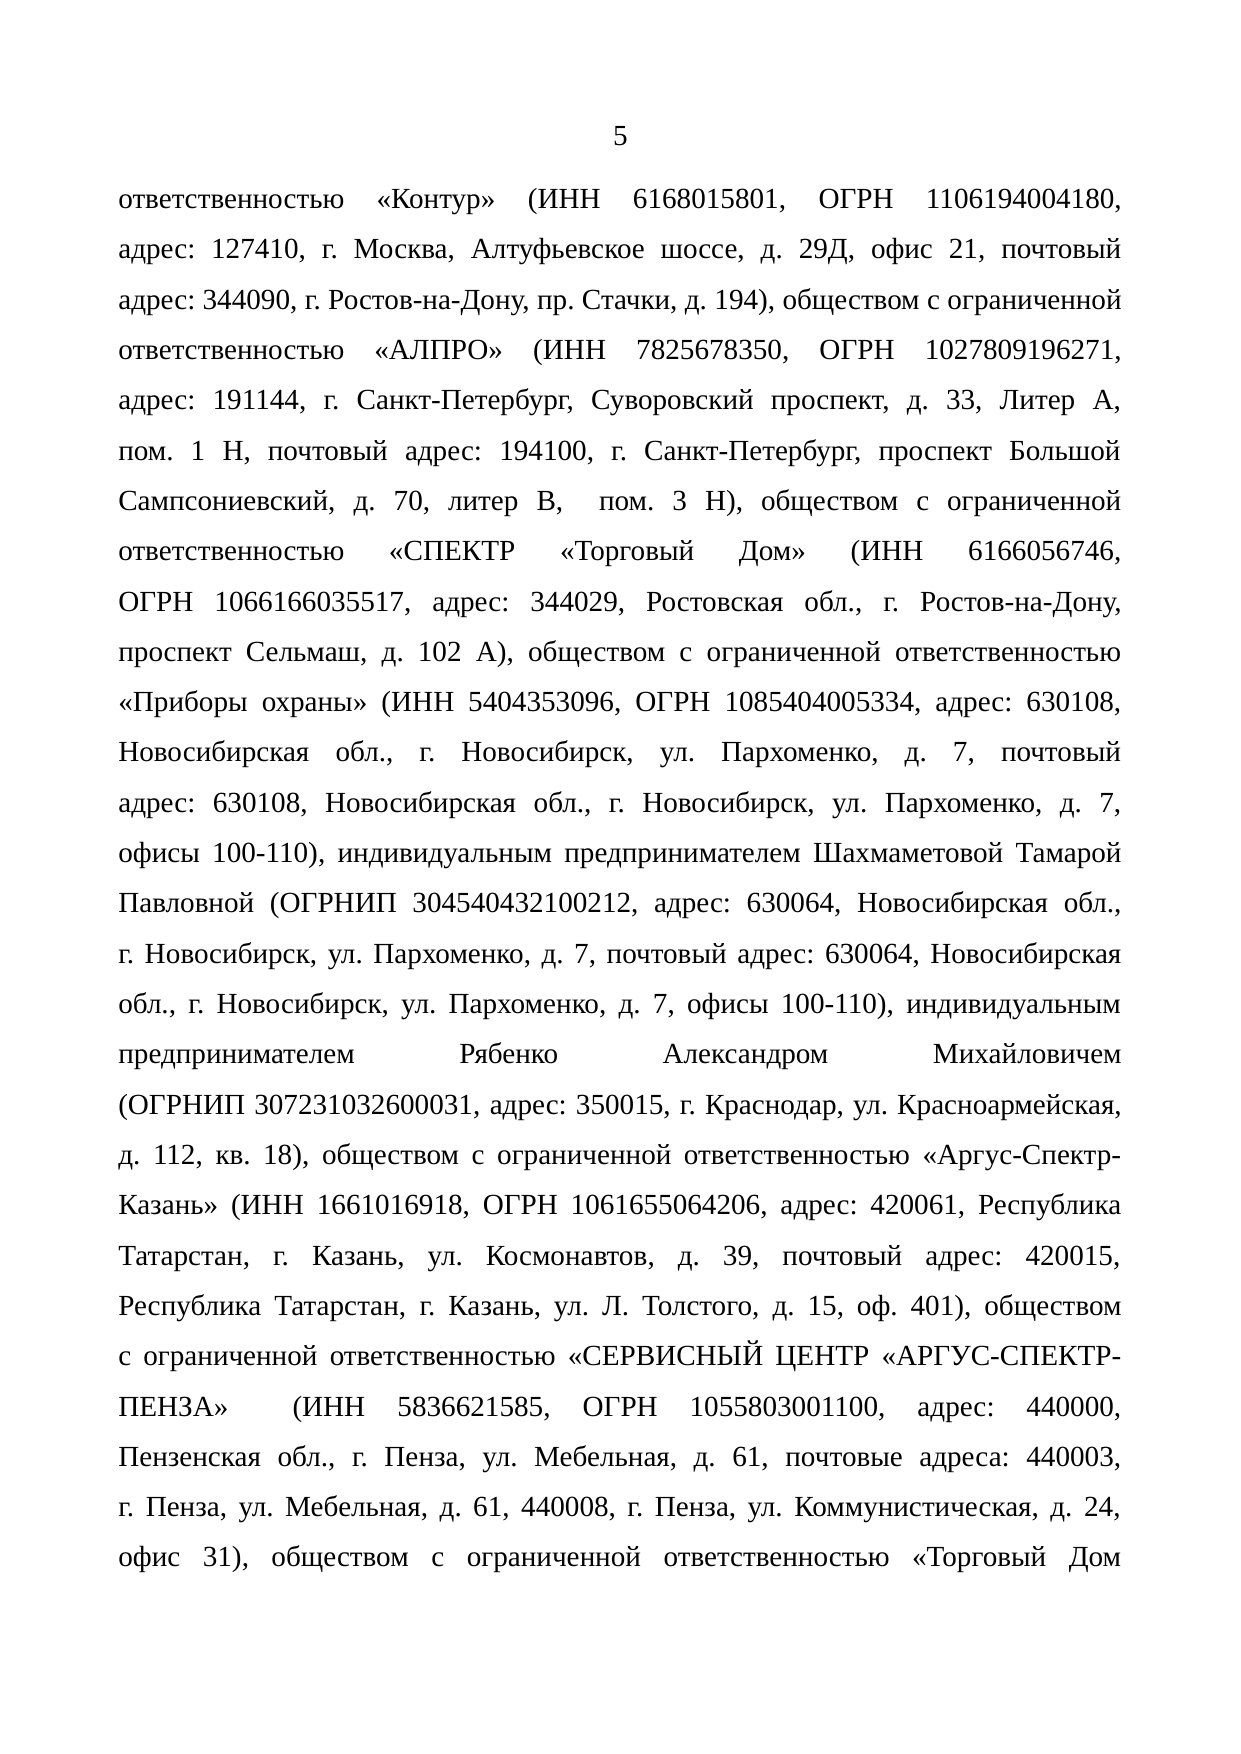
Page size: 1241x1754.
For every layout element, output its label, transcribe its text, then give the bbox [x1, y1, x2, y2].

text ответственностью «Контур» (ИНН 6168015801, ОГРН 1106194004180, адрес: 127410, г. Москва, Алтуфьевское шоссе, д. 29Д, офис 21, почтовый адрес: 344090, г. Ростов-на-Дону, пр. Стачки, д. 194), обществом с ограниченной ответственностью «АЛПРО» (ИНН 7825678350, ОГРН 1027809196271, адрес: 191144, г. Санкт-Петербург, Суворовский проспект, д. 33, Литер А, пом. 1 Н, почтовый адрес: 194100, г. Санкт-Петербург, проспект Большой Сампсониевский, д. 70, литер В, пом. 3 Н), обществом с ограниченной ответственностью «СПЕКТР «Торговый Дом» (ИНН 6166056746, ОГРН 1066166035517, адрес: 344029, Ростовская обл., г. Ростов-на-Дону, проспект Сельмаш, д. 102 А), обществом с ограниченной ответственностью «Приборы охраны» (ИНН 5404353096, ОГРН 1085404005334, адрес: 630108, Новосибирская обл., г. Новосибирск, ул. Пархоменко, д. 7, почтовый адрес: 630108, Новосибирская обл., г. Новосибирск, ул. Пархоменко, д. 7, офисы 100-110), индивидуальным предпринимателем Шахмаметовой Тамарой Павловной (ОГРНИП 304540432100212, адрес: 630064, Новосибирская обл., г. Новосибирск, ул. Пархоменко, д. 7, почтовый адрес: 630064, Новосибирская обл., г. Новосибирск, ул. Пархоменко, д. 7, офисы 100-110), индивидуальным предпринимателем Рябенко Александром Михайловичем (ОГРНИП 307231032600031, адрес: 350015, г. Краснодар, ул. Красноармейская, д. 112, кв. 18), обществом с ограниченной ответственностью «Аргус-Спектр-Казань» (ИНН 1661016918, ОГРН 1061655064206, адрес: 420061, Республика Татарстан, г. Казань, ул. Космонавтов, д. 39, почтовый адрес: 420015, Республика Татарстан, г. Казань, ул. Л. Толстого, д. 15, оф. 401), обществом с ограниченной ответственностью «СЕРВИСНЫЙ ЦЕНТР «АРГУС-СПЕКТР-ПЕНЗА» (ИНН 5836621585, ОГРН 1055803001100, адрес: 440000, Пензенская обл., г. Пенза, ул. Мебельная, д. 61, почтовые адреса: 440003, г. Пенза, ул. Мебельная, д. 61, 440008, г. Пенза, ул. Коммунистическая, д. 24, офис 31), обществом с ограниченной ответственностью «Торговый Дом [118, 181, 1122, 1573]
